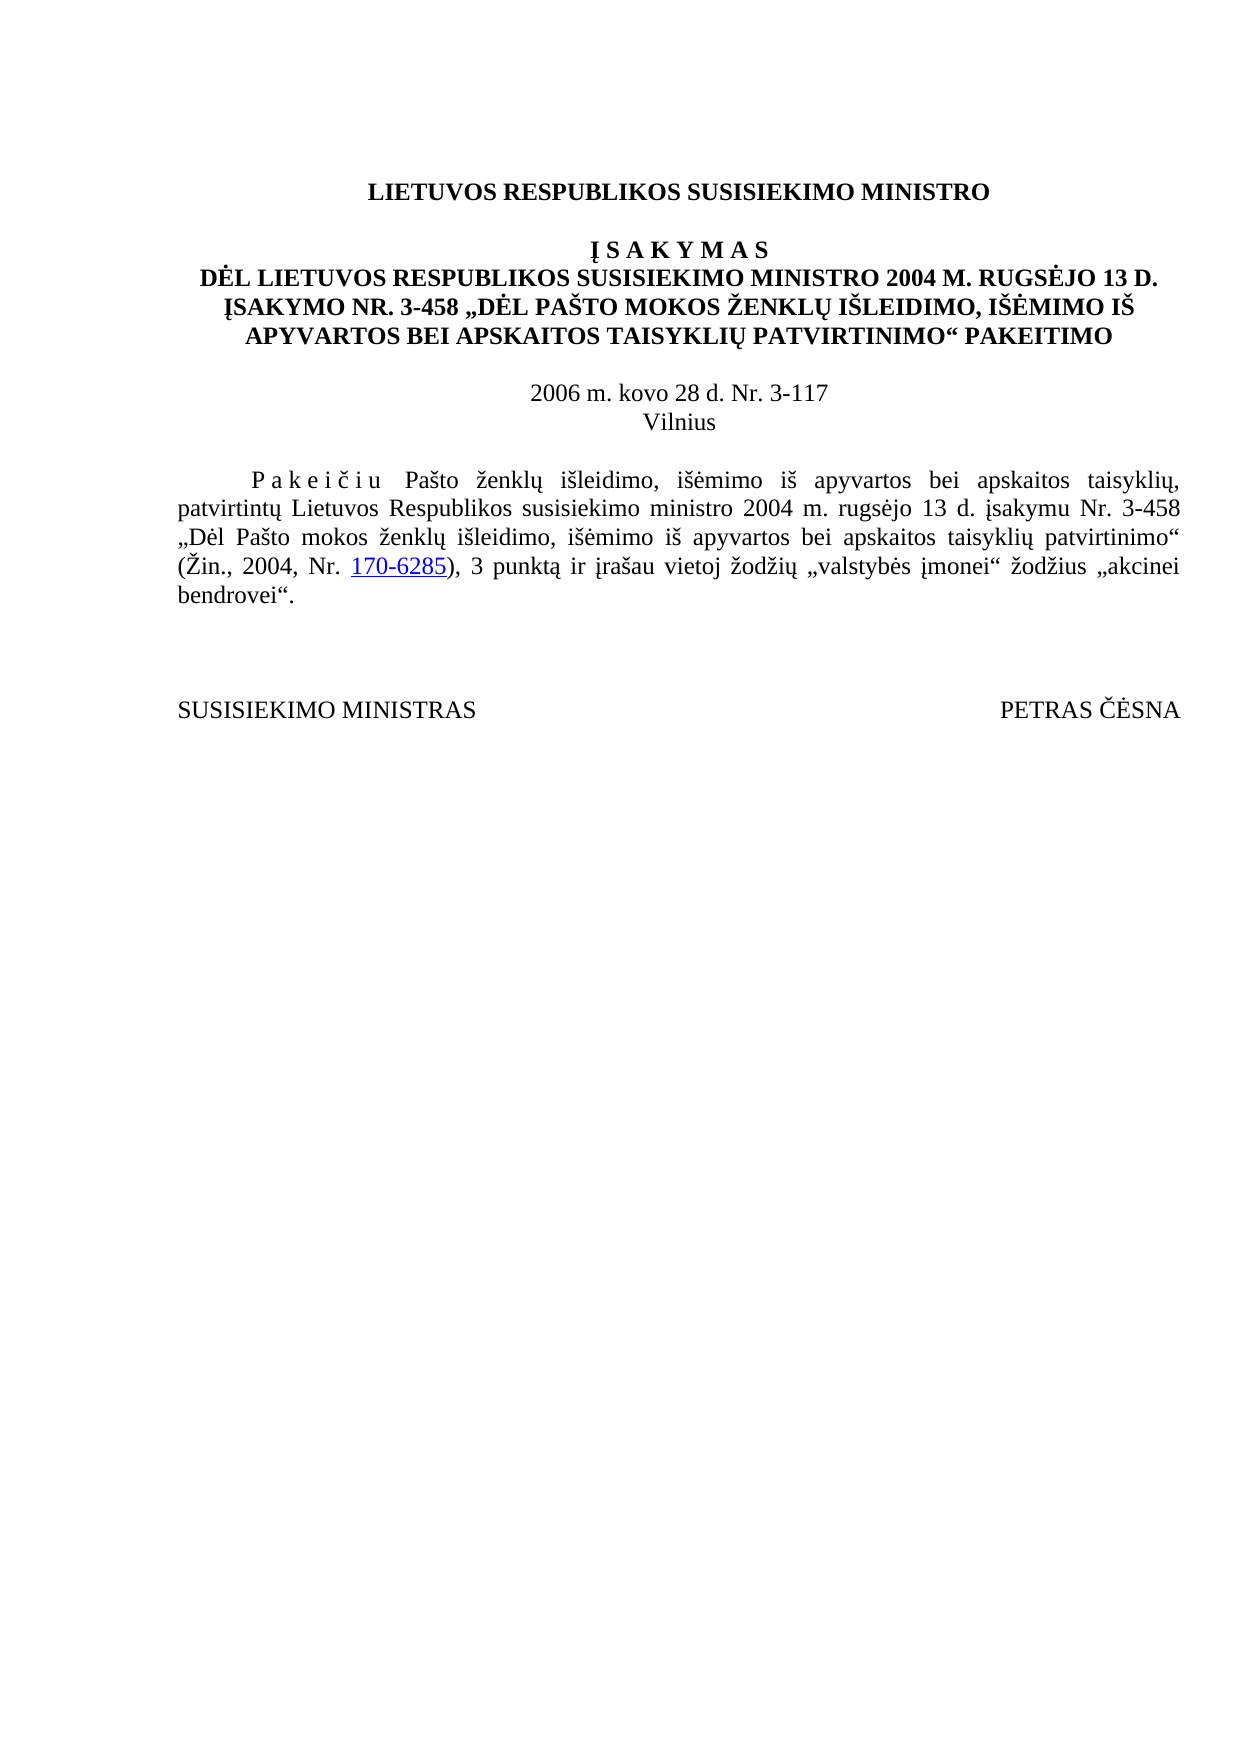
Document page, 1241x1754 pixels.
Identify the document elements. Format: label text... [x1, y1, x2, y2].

text Pakeičiu Pašto ženklų išleidimo, išėmimo iš apyvartos bei apskaitos taisyklių, patvirtintų Lietuvos Respublikos susisiekimo ministro 2004 m. rugsėjo 13 d. įsakymu Nr. 3-458 „Dėl Pašto mokos ženklų išleidimo, išėmimo iš apyvartos bei apskaitos taisyklių patvirtinimo“ (Žin., 2004, Nr. 170-6285), 3 punktą ir įrašau vietoj žodžių „valstybės įmonei“ žodžius „akcinei bendrovei“. [177, 465, 1181, 608]
text Vilnius [177, 407, 1181, 436]
text LIETUVOS RESPUBLIKOS SUSISIEKIMO MINISTRO [177, 177, 1181, 206]
text SUSISIEKIMO MINISTRAS PETRAS ČĖSNA [177, 695, 1181, 723]
text Į S A K Y M A S [177, 235, 1181, 263]
text DĖL LIETUVOS RESPUBLIKOS SUSISIEKIMO MINISTRO 2004 M. RUGSĖJO 13 D. ĮSAKYMO NR. 3-458 „DĖL PAŠTO MOKOS ŽENKLŲ IŠLEIDIMO, IŠĖMIMO IŠ APYVARTOS BEI APSKAITOS TAISYKLIŲ PATVIRTINIMO“ PAKEITIMO [177, 263, 1181, 350]
text 2006 m. kovo 28 d. Nr. 3-117 [177, 378, 1181, 407]
